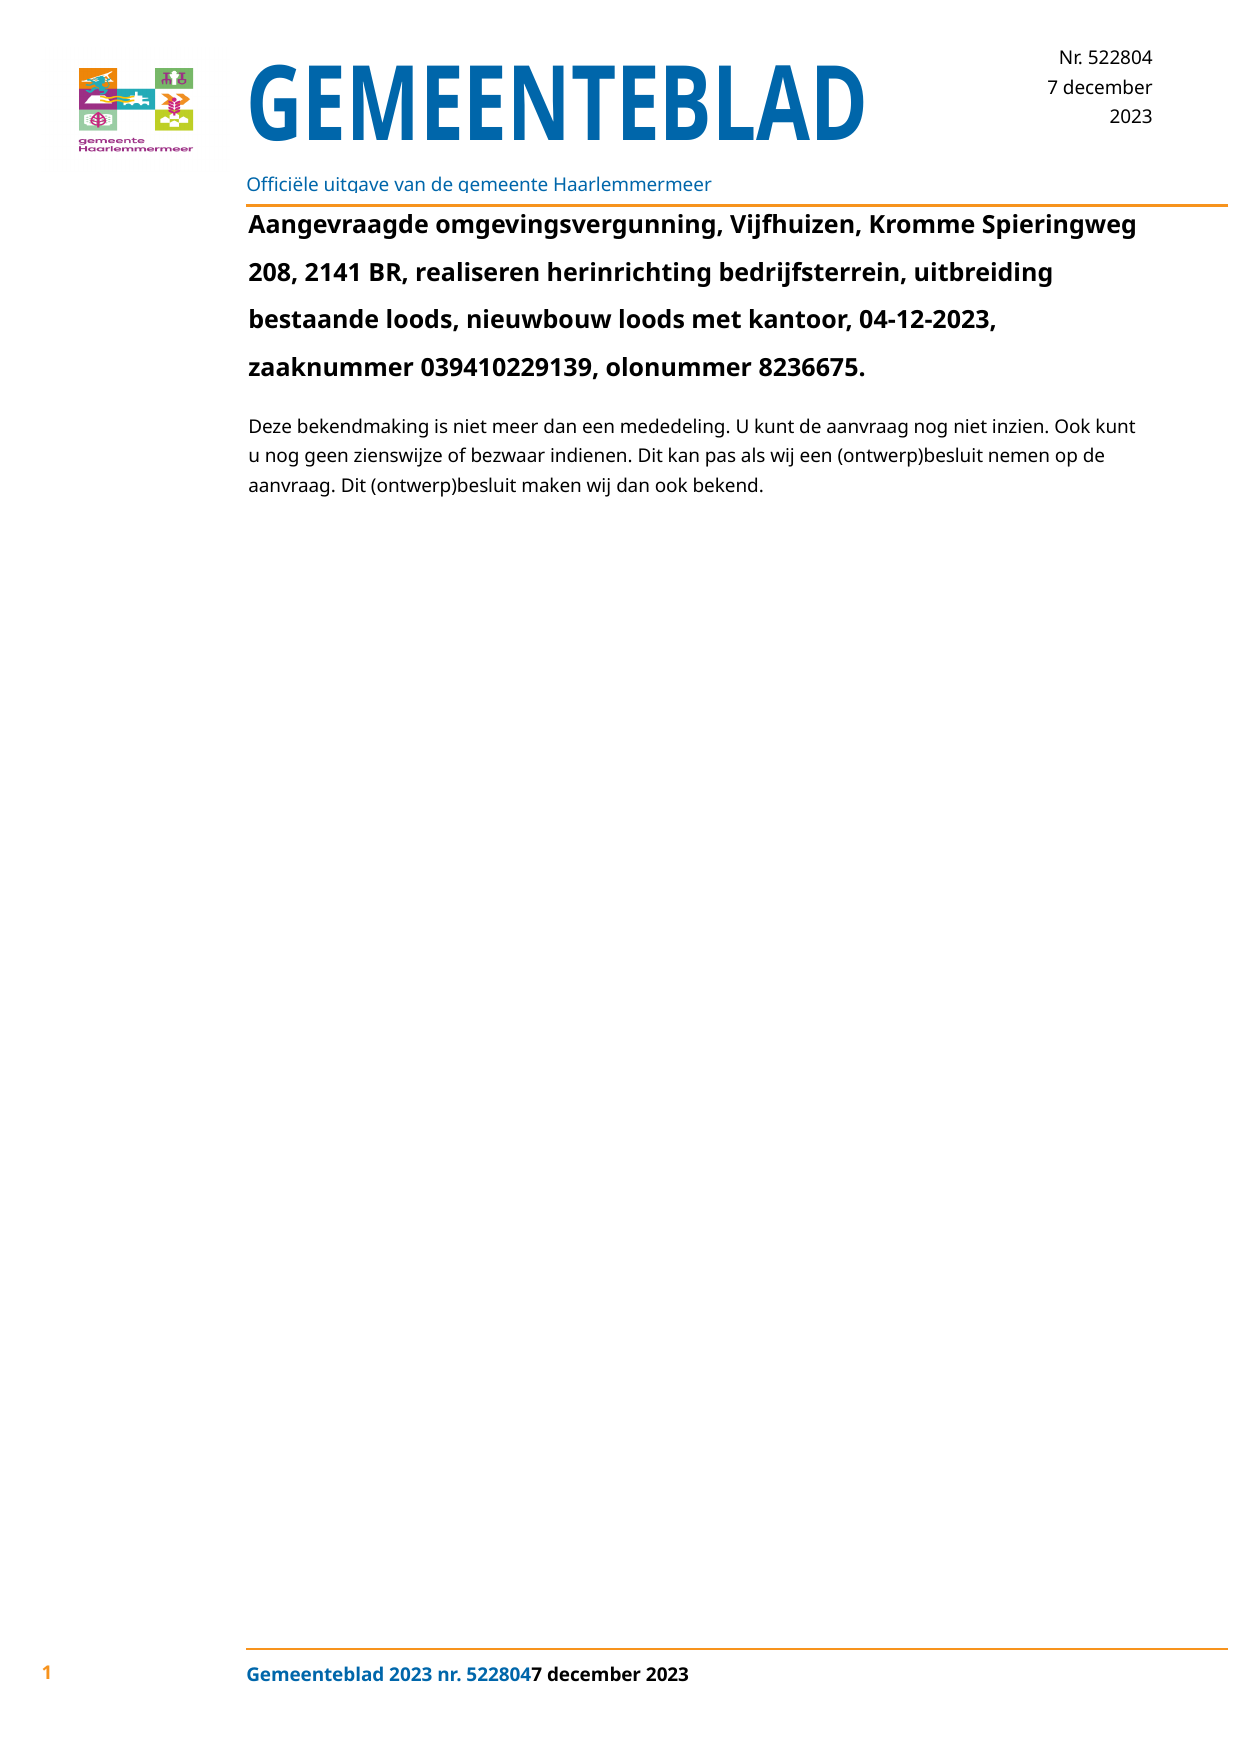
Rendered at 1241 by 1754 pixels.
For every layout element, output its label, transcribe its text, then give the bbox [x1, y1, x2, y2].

picture [41, 47, 231, 172]
text Aangevraagde omgevingsvergunning, Vijfhuizen, Kromme Spieringweg 208, 2141 BR, realiseren herinrichting bedrijfsterrein, uitbreiding bestaande loods, nieuwbouw loods met kantoor, 04-12-2023, zaaknummer 039410229139, olonummer 8236675. [248, 207, 1152, 384]
text Deze bekendmaking is niet meer dan een mededeling. U kunt de aanvraag nog niet inzien. Ook kunt u nog geen zienswijze of bezwaar indienen. Dit kan pas als wij een (ontwerp)besluit nemen op de aanvraag. Dit (ontwerp)besluit maken wij dan ook bekend. [248, 413, 1152, 498]
